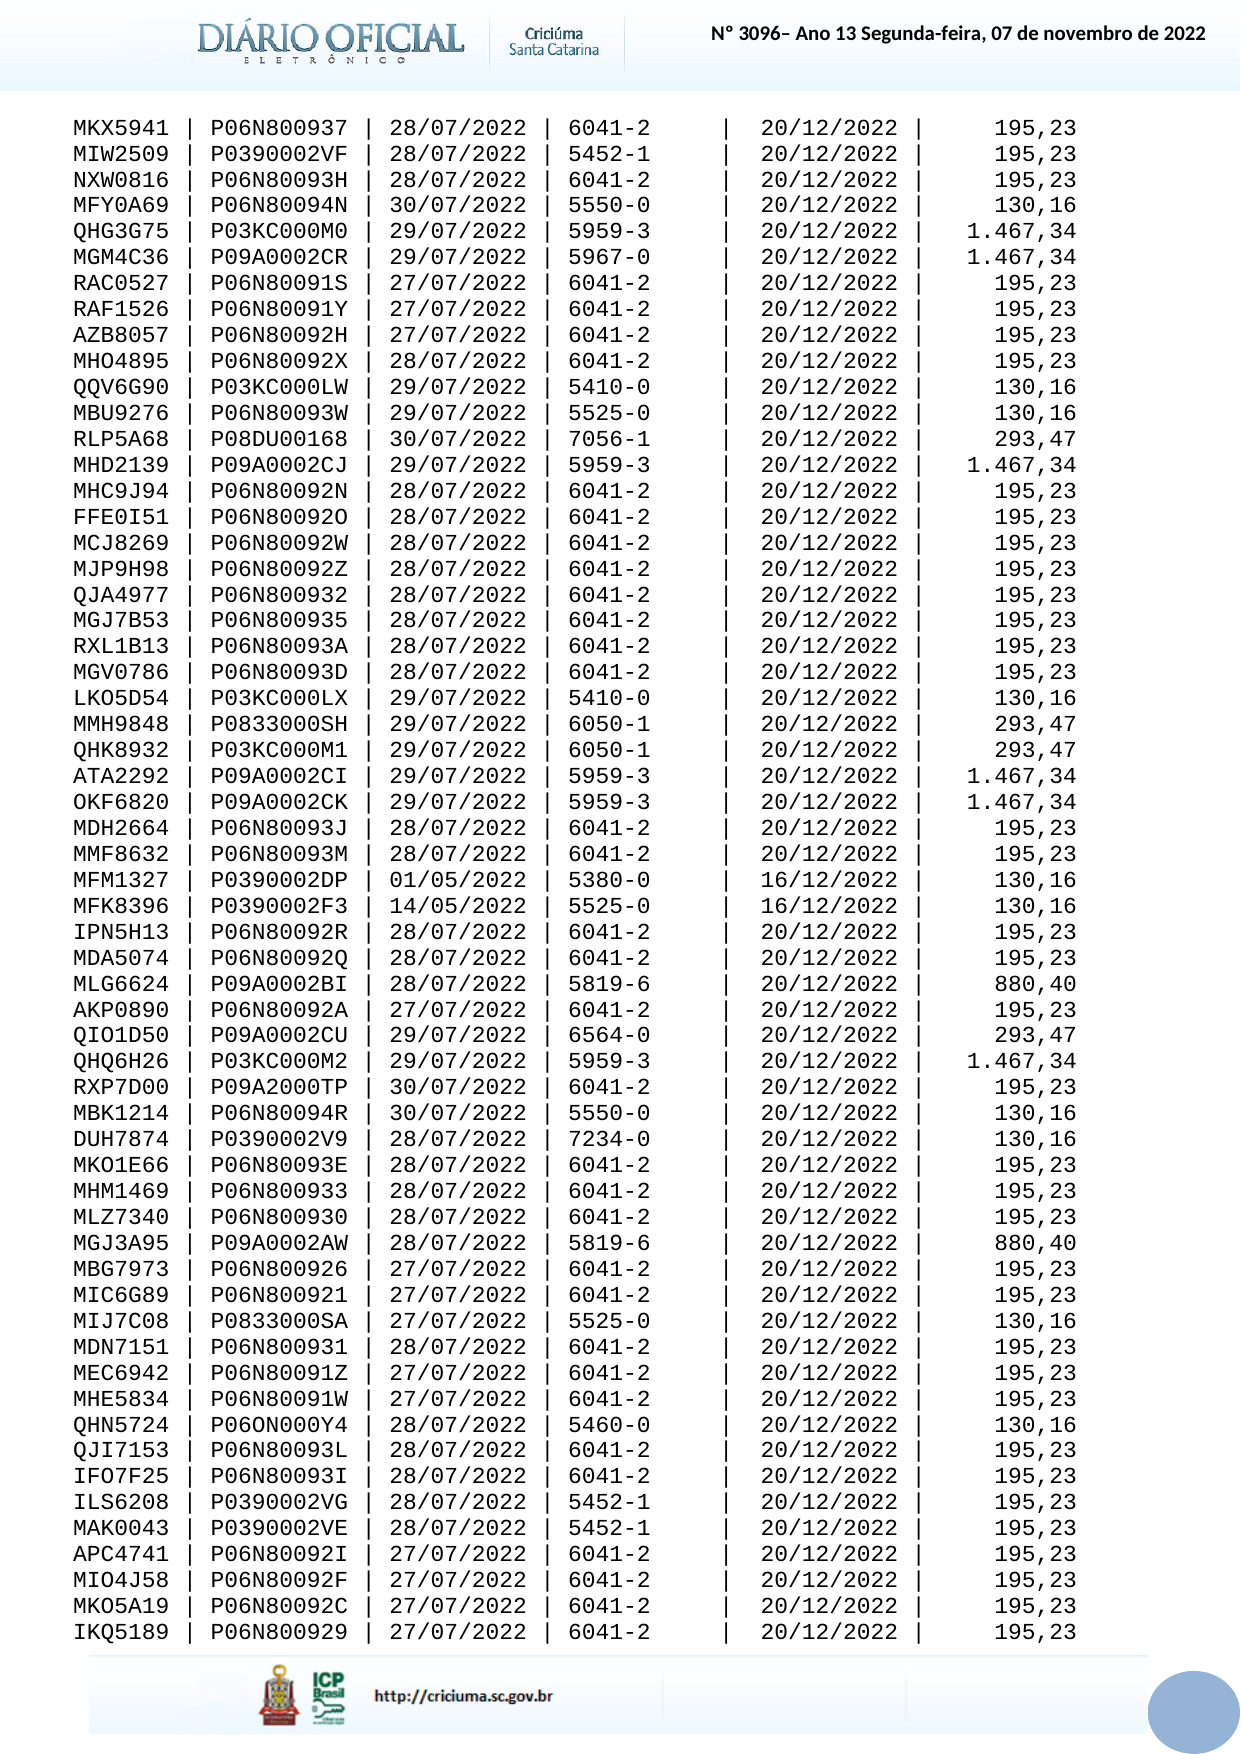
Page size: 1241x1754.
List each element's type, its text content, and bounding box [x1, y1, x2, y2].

text MCJ8269 | P06N80092W | 28/07/2022 | 6041-2 | 20/12/2022 | 195,23 [59, 531, 1167, 557]
text MDH2664 | P06N80093J | 28/07/2022 | 6041-2 | 20/12/2022 | 195,23 [59, 816, 1167, 842]
text QHK8932 | P03KC000M1 | 29/07/2022 | 6050-1 | 20/12/2022 | 293,47 [59, 738, 1167, 764]
text MFK8396 | P0390002F3 | 14/05/2022 | 5525-0 | 16/12/2022 | 130,16 [59, 894, 1167, 920]
text MIO4J58 | P06N80092F | 27/07/2022 | 6041-2 | 20/12/2022 | 195,23 [59, 1568, 1167, 1594]
text MHM1469 | P06N800933 | 28/07/2022 | 6041-2 | 20/12/2022 | 195,23 [59, 1179, 1167, 1205]
text QHQ6H26 | P03KC000M2 | 29/07/2022 | 5959-3 | 20/12/2022 | 1.467,34 [59, 1050, 1167, 1076]
text MFY0A69 | P06N80094N | 30/07/2022 | 5550-0 | 20/12/2022 | 130,16 [59, 194, 1167, 220]
text MKO1E66 | P06N80093E | 28/07/2022 | 6041-2 | 20/12/2022 | 195,23 [59, 1153, 1167, 1179]
text OKF6820 | P09A0002CK | 29/07/2022 | 5959-3 | 20/12/2022 | 1.467,34 [59, 790, 1167, 816]
text RXP7D00 | P09A2000TP | 30/07/2022 | 6041-2 | 20/12/2022 | 195,23 [59, 1076, 1167, 1102]
text MHD2139 | P09A0002CJ | 29/07/2022 | 5959-3 | 20/12/2022 | 1.467,34 [59, 453, 1167, 479]
text RXL1B13 | P06N80093A | 28/07/2022 | 6041-2 | 20/12/2022 | 195,23 [59, 635, 1167, 661]
text MGV0786 | P06N80093D | 28/07/2022 | 6041-2 | 20/12/2022 | 195,23 [59, 661, 1167, 687]
text MBK1214 | P06N80094R | 30/07/2022 | 5550-0 | 20/12/2022 | 130,16 [59, 1102, 1167, 1128]
text MAK0043 | P0390002VE | 28/07/2022 | 5452-1 | 20/12/2022 | 195,23 [59, 1517, 1167, 1543]
text MHO4895 | P06N80092X | 28/07/2022 | 6041-2 | 20/12/2022 | 195,23 [59, 349, 1167, 375]
text QHN5724 | P06ON000Y4 | 28/07/2022 | 5460-0 | 20/12/2022 | 130,16 [59, 1413, 1167, 1439]
text QJI7153 | P06N80093L | 28/07/2022 | 6041-2 | 20/12/2022 | 195,23 [59, 1439, 1167, 1465]
text MGM4C36 | P09A0002CR | 29/07/2022 | 5967-0 | 20/12/2022 | 1.467,34 [59, 246, 1167, 272]
text MMH9848 | P0833000SH | 29/07/2022 | 6050-1 | 20/12/2022 | 293,47 [59, 713, 1167, 738]
text LKO5D54 | P03KC000LX | 29/07/2022 | 5410-0 | 20/12/2022 | 130,16 [59, 687, 1167, 713]
text MGJ7B53 | P06N800935 | 28/07/2022 | 6041-2 | 20/12/2022 | 195,23 [59, 609, 1167, 635]
text AZB8057 | P06N80092H | 27/07/2022 | 6041-2 | 20/12/2022 | 195,23 [59, 323, 1167, 349]
text MBG7973 | P06N800926 | 27/07/2022 | 6041-2 | 20/12/2022 | 195,23 [59, 1257, 1167, 1283]
text QJA4977 | P06N800932 | 28/07/2022 | 6041-2 | 20/12/2022 | 195,23 [59, 583, 1167, 609]
text QIO1D50 | P09A0002CU | 29/07/2022 | 6564-0 | 20/12/2022 | 293,47 [59, 1024, 1167, 1050]
text ATA2292 | P09A0002CI | 29/07/2022 | 5959-3 | 20/12/2022 | 1.467,34 [59, 764, 1167, 790]
text ILS6208 | P0390002VG | 28/07/2022 | 5452-1 | 20/12/2022 | 195,23 [59, 1491, 1167, 1517]
text MKO5A19 | P06N80092C | 27/07/2022 | 6041-2 | 20/12/2022 | 195,23 [59, 1594, 1167, 1620]
text MIC6G89 | P06N800921 | 27/07/2022 | 6041-2 | 20/12/2022 | 195,23 [59, 1283, 1167, 1309]
text APC4741 | P06N80092I | 27/07/2022 | 6041-2 | 20/12/2022 | 195,23 [59, 1543, 1167, 1568]
text MKX5941 | P06N800937 | 28/07/2022 | 6041-2 | 20/12/2022 | 195,23 [59, 116, 1167, 142]
text MHC9J94 | P06N80092N | 28/07/2022 | 6041-2 | 20/12/2022 | 195,23 [59, 479, 1167, 505]
text IFO7F25 | P06N80093I | 28/07/2022 | 6041-2 | 20/12/2022 | 195,23 [59, 1465, 1167, 1491]
text QQV6G90 | P03KC000LW | 29/07/2022 | 5410-0 | 20/12/2022 | 130,16 [59, 375, 1167, 401]
text FFE0I51 | P06N80092O | 28/07/2022 | 6041-2 | 20/12/2022 | 195,23 [59, 505, 1167, 531]
text MLG6624 | P09A0002BI | 28/07/2022 | 5819-6 | 20/12/2022 | 880,40 [59, 972, 1167, 998]
text RLP5A68 | P08DU00168 | 30/07/2022 | 7056-1 | 20/12/2022 | 293,47 [59, 427, 1167, 453]
text MJP9H98 | P06N80092Z | 28/07/2022 | 6041-2 | 20/12/2022 | 195,23 [59, 557, 1167, 583]
text AKP0890 | P06N80092A | 27/07/2022 | 6041-2 | 20/12/2022 | 195,23 [59, 998, 1167, 1024]
text IKQ5189 | P06N800929 | 27/07/2022 | 6041-2 | 20/12/2022 | 195,23 [59, 1620, 1167, 1646]
text MLZ7340 | P06N800930 | 28/07/2022 | 6041-2 | 20/12/2022 | 195,23 [59, 1205, 1167, 1231]
text MIW2509 | P0390002VF | 28/07/2022 | 5452-1 | 20/12/2022 | 195,23 [59, 142, 1167, 168]
text QHG3G75 | P03KC000M0 | 29/07/2022 | 5959-3 | 20/12/2022 | 1.467,34 [59, 220, 1167, 246]
text MMF8632 | P06N80093M | 28/07/2022 | 6041-2 | 20/12/2022 | 195,23 [59, 842, 1167, 868]
text MGJ3A95 | P09A0002AW | 28/07/2022 | 5819-6 | 20/12/2022 | 880,40 [59, 1231, 1167, 1257]
text MDN7151 | P06N800931 | 28/07/2022 | 6041-2 | 20/12/2022 | 195,23 [59, 1335, 1167, 1361]
text MHE5834 | P06N80091W | 27/07/2022 | 6041-2 | 20/12/2022 | 195,23 [59, 1387, 1167, 1413]
text IPN5H13 | P06N80092R | 28/07/2022 | 6041-2 | 20/12/2022 | 195,23 [59, 920, 1167, 946]
text MFM1327 | P0390002DP | 01/05/2022 | 5380-0 | 16/12/2022 | 130,16 [59, 868, 1167, 894]
text NXW0816 | P06N80093H | 28/07/2022 | 6041-2 | 20/12/2022 | 195,23 [59, 168, 1167, 194]
text RAC0527 | P06N80091S | 27/07/2022 | 6041-2 | 20/12/2022 | 195,23 [59, 272, 1167, 298]
text MBU9276 | P06N80093W | 29/07/2022 | 5525-0 | 20/12/2022 | 130,16 [59, 401, 1167, 427]
text MIJ7C08 | P0833000SA | 27/07/2022 | 5525-0 | 20/12/2022 | 130,16 [59, 1309, 1167, 1335]
text DUH7874 | P0390002V9 | 28/07/2022 | 7234-0 | 20/12/2022 | 130,16 [59, 1128, 1167, 1153]
text MDA5074 | P06N80092Q | 28/07/2022 | 6041-2 | 20/12/2022 | 195,23 [59, 946, 1167, 972]
text MEC6942 | P06N80091Z | 27/07/2022 | 6041-2 | 20/12/2022 | 195,23 [59, 1361, 1167, 1387]
text RAF1526 | P06N80091Y | 27/07/2022 | 6041-2 | 20/12/2022 | 195,23 [59, 298, 1167, 323]
